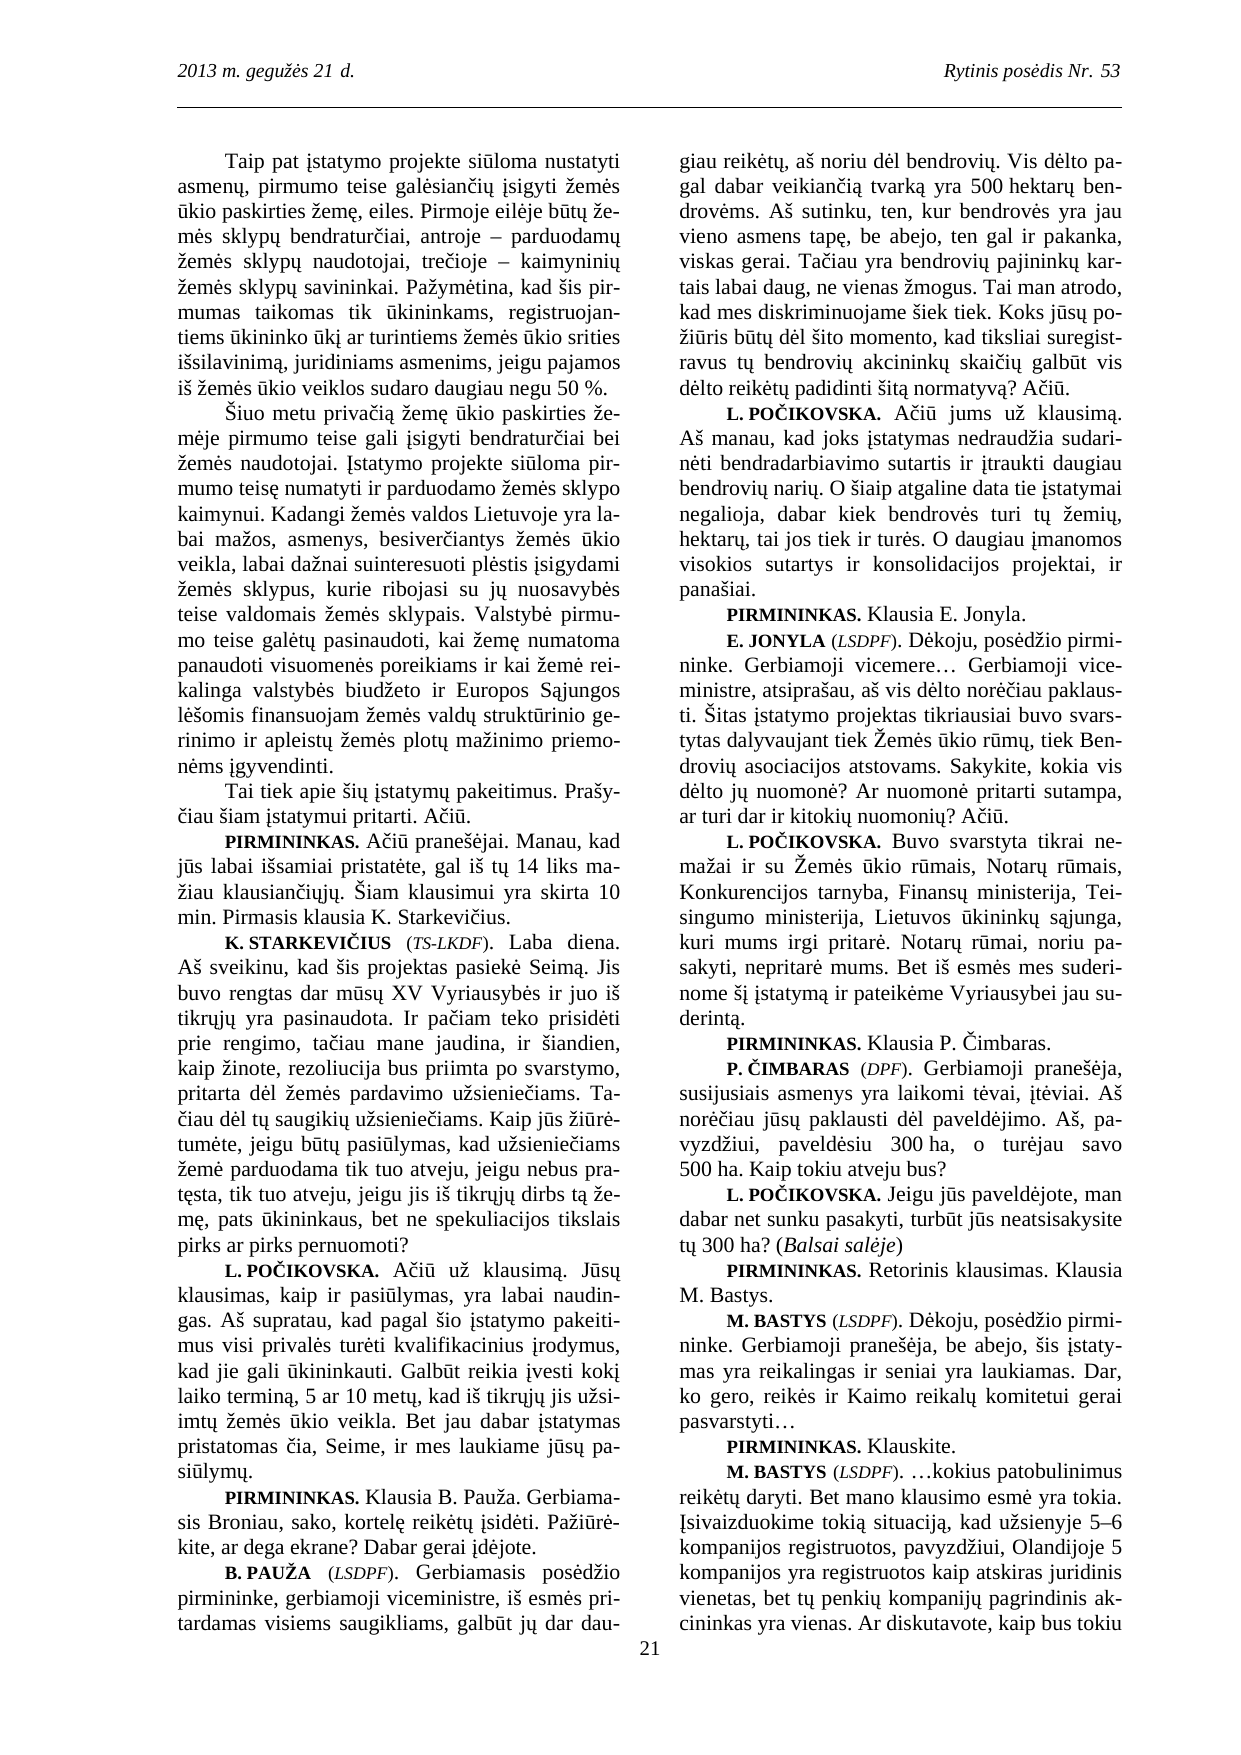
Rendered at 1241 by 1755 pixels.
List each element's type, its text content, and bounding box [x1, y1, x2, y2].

text E. JONYLA (LSDPF). Dė­ko­ju, po­sė­džio pir­mi­nin­ke. Ger­bia­mo­ji vi­ce­me­re… Ger­bia­mo­ji vi­ce­mi­nist­re, at­si­pra­šau, aš vis dėl­to no­rė­čiau pa­klaus­ti. Ši­tas įsta­ty­mo pro­jek­tas tik­riau­siai bu­vo svars­ty­tas da­ly­vau­jant tiek Že­mės ūkio rū­mų, tiek Ben­dro­vių aso­cia­ci­jos at­sto­vams. Sa­ky­ki­te, ko­kia vis dėl­to jų nuo­mo­nė? Ar nuo­mo­nė pri­tar­ti su­tam­pa, ar tu­ri dar ir ki­to­kių nuo­mo­nių? Ačiū. [679, 627, 1122, 828]
text PIRMININKAS. Klau­sia P. Čim­ba­ras. [679, 1030, 1122, 1055]
text Šiuo me­tu pri­va­čią že­mę ūkio pa­skir­ties že­mė­je pir­mu­mo tei­se ga­li įsi­gy­ti ben­dra­tur­čiai bei že­mės nau­do­to­jai. Įsta­ty­mo pro­jek­te siū­lo­ma pir­mu­mo tei­sę nu­ma­ty­ti ir par­duo­da­mo že­mės skly­po kai­my­nui. Ka­dan­gi že­mės val­dos Lie­tu­vo­je yra la­bai ma­žos, as­me­nys, be­si­ver­čian­tys že­mės ūkio veik­la, la­bai daž­nai su­in­te­re­suo­ti plės­tis įsi­gy­da­mi že­mės skly­pus, ku­rie ri­bo­ja­si su jų nuo­sa­vy­bės tei­se val­do­mais že­mės skly­pais. Vals­ty­bė pir­mu­mo tei­se ga­lė­tų pa­si­nau­do­ti, kai že­mę nu­ma­to­ma pa­nau­do­ti vi­suo­me­nės po­rei­kiams ir kai že­mė rei­ka­lin­ga vals­ty­bės biu­dže­to ir Eu­ro­pos Są­jun­gos lė­šo­mis fi­nan­suo­jam že­mės val­dų struk­tū­ri­nio ge­ri­ni­mo ir ap­leis­tų že­mės plo­tų ma­ži­ni­mo prie­mo­nėms įgy­ven­din­ti. [177, 400, 620, 778]
text P. ČIMBARAS (DPF). Ger­bia­mo­ji pra­ne­šė­ja, su­si­jusiais as­me­nys yra lai­ko­mi tė­vai, įtė­viai. Aš no­rė­čiau jū­sų pa­klaus­ti dėl pa­vel­dė­ji­mo. Aš, pa­vyz­džiui, pa­vel­dė­siu 300 ha, o tu­rė­jau sa­vo 500 ha. Kaip to­kiu at­ve­ju bus? [679, 1055, 1122, 1181]
text K. STARKEVIČIUS (TS-LKDF). La­ba die­na. Aš svei­ki­nu, kad šis pro­jek­tas pa­sie­kė Sei­mą. Jis bu­vo reng­tas dar mū­sų XV Vy­riau­sy­bės ir juo iš tik­rų­jų yra pa­si­nau­do­ta. Ir pa­čiam te­ko pri­si­dė­ti prie ren­gi­mo, ta­čiau ma­ne jau­di­na, ir šian­dien, kaip ži­no­te, re­zo­liu­ci­ja bus pri­im­ta po svars­ty­mo, pri­tar­ta dėl že­mės par­da­vi­mo už­sie­nie­čiams. Ta­čiau dėl tų sau­gi­kių už­sie­nie­čiams. Kaip jūs žiū­rė­tu­mė­te, jei­gu bū­tų pa­siū­ly­mas, kad už­sie­nie­čiams že­mė par­duo­da­ma tik tuo at­ve­ju, jei­gu ne­bus pra­tęs­ta, tik tuo at­ve­ju, jei­gu jis iš tik­rų­jų dirbs tą že­mę, pats ūki­nin­kaus, bet ne spe­ku­lia­ci­jos tiks­lais pirks ar pirks per­nuo­mo­ti? [177, 929, 620, 1257]
text L. POČIKOVSKA. Bu­vo svars­ty­ta tik­rai ne­ma­žai ir su Že­mės ūkio rū­mais, No­ta­rų rū­mais, Kon­ku­ren­ci­jos tar­ny­ba, Fi­nan­sų mi­nis­te­ri­ja, Tei­sin­gu­mo mi­nis­te­ri­ja, Lie­tu­vos ūki­nin­kų są­jun­ga, ku­ri mums ir­gi pri­ta­rė. No­ta­rų rū­mai, no­riu pa­saky­ti, ne­pri­ta­rė mums. Bet iš es­mės mes su­de­ri­no­me šį įsta­ty­mą ir pa­tei­kė­me Vy­riau­sy­bei jau su­de­rin­tą. [679, 828, 1122, 1030]
text M. BASTYS (LSDPF). Dė­ko­ju, po­sė­džio pir­mi­nin­ke. Ger­bia­mo­ji pra­ne­šė­ja, be abe­jo, šis įsta­ty­mas yra rei­ka­lin­gas ir se­niai yra lau­kia­mas. Dar, ko ge­ro, rei­kės ir Kai­mo rei­ka­lų ko­mi­te­tui ge­rai pa­svars­ty­ti… [679, 1307, 1122, 1433]
text PIRMININKAS. Re­to­ri­nis klau­si­mas. Klau­sia M. Bas­tys. [679, 1257, 1122, 1307]
text PIRMININKAS. Klaus­ki­te. [679, 1433, 1122, 1458]
text PIRMININKAS. Klau­sia B. Pau­ža. Ger­bia­ma­sis Bro­niau, sa­ko, kor­te­lę rei­kė­tų įsi­dė­ti. Pa­žiū­rė­ki­te, ar de­ga ek­ra­ne? Da­bar ge­rai įdė­jo­te. [177, 1484, 620, 1559]
text PIRMININKAS. Ačiū pra­ne­šė­jai. Ma­nau, kad jūs la­bai iš­sa­miai pri­sta­tė­te, gal iš tų 14 liks ma­žiau klau­sian­čių­jų. Šiam klau­si­mui yra skir­ta 10 min. Pir­ma­sis klau­sia K. Star­ke­vi­čius. [177, 828, 620, 929]
text PIRMININKAS. Klau­sia E. Jo­ny­la. [679, 601, 1122, 627]
text B. PAUŽA (LSDPF). Ger­bia­ma­sis po­sė­džio pir­mi­nin­ke, ger­bia­mo­ji vi­ce­mi­nist­re, iš es­mės pri­tar­da­mas vi­siems sau­gik­liams, gal­būt jų dar dau­ [177, 1559, 620, 1635]
text Tai tiek apie šių įsta­ty­mų pa­kei­ti­mus. Pra­šy­čiau šiam įsta­ty­mui pri­tar­ti. Ačiū. [177, 778, 620, 828]
text L. POČIKOVSKA. Ačiū jums už klau­si­mą. Aš ma­nau, kad joks įsta­ty­mas ne­drau­džia su­da­ri­nė­ti ben­dra­dar­bia­vi­mo su­tar­tis ir įtrauk­ti dau­giau ben­dro­vių na­rių. O šiaip at­galine data tie įsta­ty­mai ne­ga­lio­ja, da­bar kiek ben­dro­vės tu­ri tų že­mių, hek­ta­rų, tai jos tiek ir tu­rės. O dau­giau įma­no­mos vi­so­kios su­tar­tys ir kon­so­li­da­ci­jos pro­jek­tai, ir pana­šiai. [679, 400, 1122, 601]
text Taip pat įsta­ty­mo pro­jek­te siū­lo­ma nu­sta­ty­ti as­me­nų, pir­mu­mo tei­se ga­lė­sian­čių įsi­gy­ti že­mės ūkio pa­skir­ties že­mę, ei­les. Pir­mo­je ei­lė­je bū­tų že­mės skly­pų ben­dra­tur­čiai, ant­ro­je – par­duo­da­mų že­mės skly­pų nau­do­to­jai, tre­čio­je – kai­my­ni­nių že­mės skly­pų sa­vi­nin­kai. Pa­žy­mė­ti­na, kad šis pir­mu­mas tai­ko­mas tik ūki­nin­kams, re­gist­ruo­jan­tiems ūki­nin­ko ūkį ar tu­rin­tiems že­mės ūkio sri­ties iš­si­la­vi­ni­mą, ju­ri­di­niams as­me­nims, jei­gu pa­ja­mos iš že­mės ūkio veik­los su­da­ro dau­giau ne­gu 50 %. [177, 148, 620, 400]
text L. POČIKOVSKA. Ačiū už klau­si­mą. Jū­sų klau­si­mas, kaip ir pa­siū­ly­mas, yra la­bai nau­din­gas. Aš su­pra­tau, kad pa­gal šio įsta­ty­mo pa­kei­ti­mus vi­si pri­va­lės tu­rė­ti kva­li­fi­ka­ci­nius įro­dy­mus, kad jie ga­li ūki­nin­kau­ti. Gal­būt rei­kia įves­ti ko­kį lai­ko ter­mi­ną, 5 ar 10 me­tų, kad iš tik­rų­jų jis už­si­im­tų že­mės ūkio veik­la. Bet jau da­bar įsta­ty­mas pri­sta­to­mas čia, Sei­me, ir mes lau­kia­me jū­sų pa­siū­ly­mų. [177, 1257, 620, 1484]
text giau rei­kė­tų, aš no­riu dėl ben­dro­vių. Vis dėl­to pa­gal da­bar vei­kian­čią tvar­ką yra 500 hek­ta­rų ben­dro­vėms. Aš su­tin­ku, ten, kur ben­dro­vės yra jau vie­no as­mens ta­pę, be abe­jo, ten gal ir pa­kan­ka, vis­kas ge­rai. Ta­čiau yra ben­dro­vių pa­ji­nin­kų kar­tais la­bai daug, ne vie­nas žmo­gus. Tai man at­ro­do, kad mes dis­kri­mi­nuo­ja­me šiek tiek. Koks jū­sų po­žiū­ris bū­tų dėl ši­to mo­men­to, kad tiks­liai su­re­gist­ra­vus tų ben­dro­vių ak­ci­nin­kų skai­čių gal­būt vis dėl­to rei­kė­tų pa­di­din­ti ši­tą nor­ma­ty­vą? Ačiū. [679, 148, 1122, 400]
text L. POČIKOVSKA. Jei­gu jūs pa­vel­dė­jo­te, man da­bar net sun­ku pa­sa­ky­ti, tur­būt jūs ne­at­si­sa­ky­si­te tų 300 ha? (Bal­sai sa­lė­je) [679, 1181, 1122, 1257]
text M. BASTYS (LSDPF). …ko­kius pa­to­bu­li­ni­mus rei­kė­tų da­ry­ti. Bet ma­no klau­si­mo es­mė yra to­kia. Įsi­vaiz­duo­ki­me to­kią si­tu­a­ci­ją, kad už­sie­ny­je 5–6 kom­pa­ni­jos re­gist­ruo­tos, pa­vyz­džiui, Olan­di­jo­je 5 kom­pa­ni­jos yra re­gist­ruo­tos kaip at­ski­ras ju­ri­di­nis vie­ne­tas, bet tų pen­kių kom­pa­ni­jų pa­grin­di­nis ak­ci­nin­kas yra vie­nas. Ar dis­ku­ta­vo­te, kaip bus to­kiu [679, 1458, 1122, 1635]
